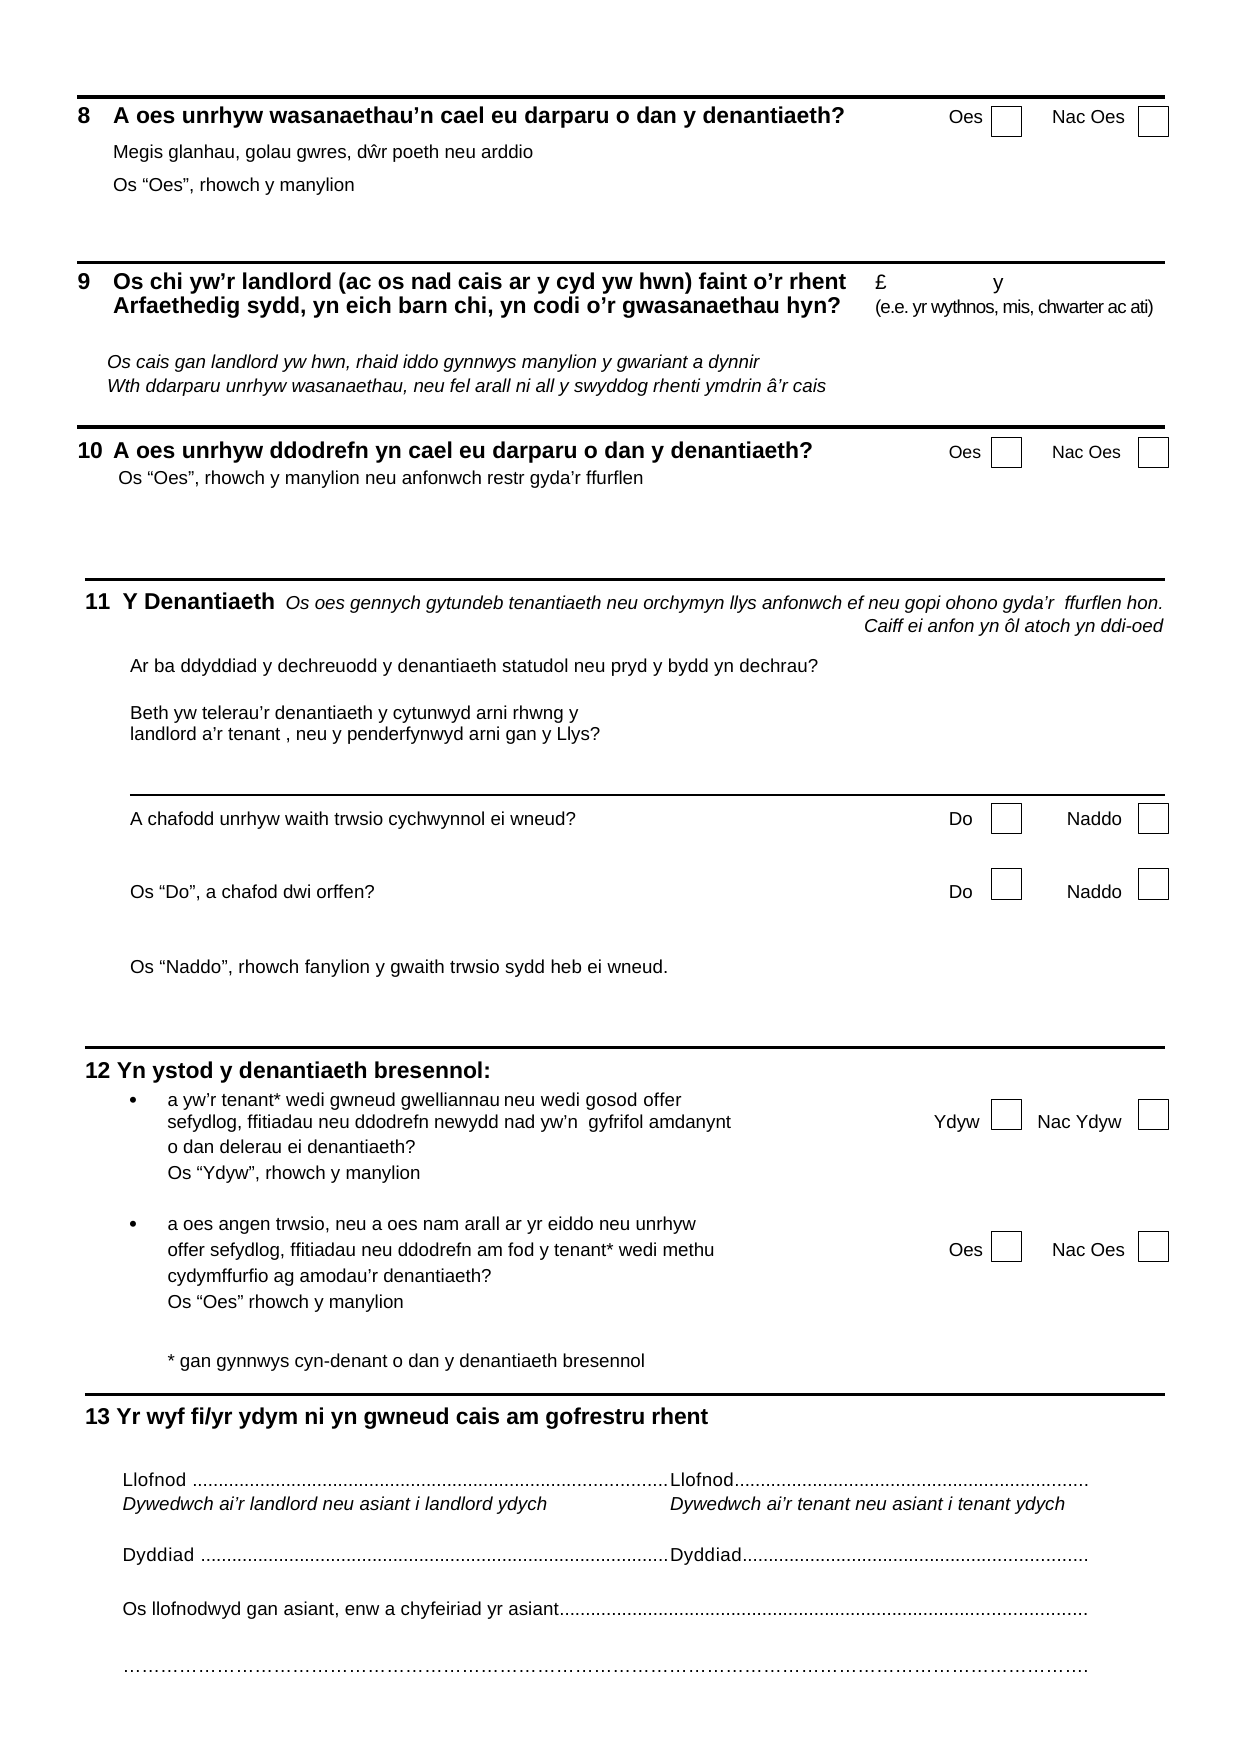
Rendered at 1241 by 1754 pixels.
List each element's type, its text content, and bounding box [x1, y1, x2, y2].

text Nac Oes [1022, 1235, 1138, 1261]
list a yw’r tenant* wedi gwneud gwelliannau neu wedi gosod offer [130, 1088, 1165, 1111]
text Os cais gan landlord yw hwn, rhaid iddo gynnwys manylion y gwariant a dynnir [77, 342, 1165, 375]
text Arfaethedig sydd, yn eich barn chi, yn codi o’r gwasanaethau hyn? (e.e. yr wythnos, mis, chwarter ac ati) [77, 299, 1165, 318]
text 12 Yn ystod y denantiaeth bresennol: [85, 1049, 1165, 1083]
text sefydlog, ffitiadau neu ddodrefn newydd nad yw’n gyfrifol amdanynt Ydyw Nac Ydyw [167, 1111, 1155, 1133]
text Ar ba ddyddiad y dechreuodd y denantiaeth statudol neu pryd y bydd yn dechrau? [130, 656, 1165, 676]
text 13 Yr wyf fi/yr ydym ni yn gwneud cais am gofrestru rhent [85, 1396, 1165, 1430]
text 11 Y Denantiaeth Os oes gennych gytundeb tenantiaeth neu orchymyn llys anfonwch ef neu gopi ohono gyda’r ffurflen hon. [85, 581, 1165, 615]
text Os llofnodwyd gan asiant, enw a chyfeiriad yr asiant [122, 1599, 1165, 1619]
text Wth ddarparu unrhyw wasanaethau, neu fel arall ni all y swyddog rhenti ymdrin â’r cais [77, 375, 1165, 397]
text Caiff ei anfon yn ôl atoch yn ddi-oed [85, 615, 1165, 636]
text Dyddiad Dyddiad [122, 1545, 1165, 1566]
text Os “Do”, a chafod dwi orffen? Do Naddo [130, 882, 1165, 924]
text offer sefydlog, ffitiadau neu ddodrefn am fod y tenant* wedi methu Oes [167, 1235, 991, 1261]
text Megis glanhau, golau gwres, dŵr poeth neu arddio [77, 131, 1165, 164]
list a oes angen trwsio, neu a oes nam arall ar yr eiddo neu unrhyw [130, 1212, 1165, 1235]
text 10 A oes unrhyw ddodrefn yn cael eu darparu o dan y denantiaeth? Oes Nac Oes [77, 429, 1165, 463]
text Dywedwch ai’r landlord neu asiant i landlord ydych Dywedwch ai’r tenant neu asiant i tenant ydych [122, 1494, 1165, 1515]
text A chafodd unrhyw waith trwsio cychwynnol ei wneud? Do Naddo [130, 796, 1165, 850]
text 9 Os chi yw’r landlord (ac os nad cais ar y cyd yw hwn) faint o’r rhent £ y [77, 264, 1165, 293]
text Llofnod Llofnod [122, 1468, 1165, 1490]
text Os “Oes”, rhowch y manylion neu anfonwch restr gyda’r ffurflen [77, 463, 1165, 489]
text * gan gynnwys cyn-denant o dan y denantiaeth bresennol [167, 1351, 1165, 1372]
text ………………………………………………………………………………………………………………………………………. [122, 1656, 1165, 1676]
text o dan delerau ei denantiaeth? Os “Ydyw”, rhowch y manylion [167, 1133, 1142, 1185]
text cydymffurfio ag amodau’r denantiaeth? Os “Oes” rhowch y manylion [167, 1261, 1142, 1313]
text Os “Oes”, rhowch y manylion [77, 164, 1165, 198]
text Os “Naddo”, rhowch fanylion y gwaith trwsio sydd heb ei wneud. [130, 957, 1165, 978]
text Beth yw telerau’r denantiaeth y cytunwyd arni rhwng y landlord a’r tenant , neu y penderfynwyd arni gan y Llys? [130, 702, 1165, 745]
text 8 A oes unrhyw wasanaethau’n cael eu darparu o dan y denantiaeth? Oes Nac Oes [77, 99, 1165, 127]
